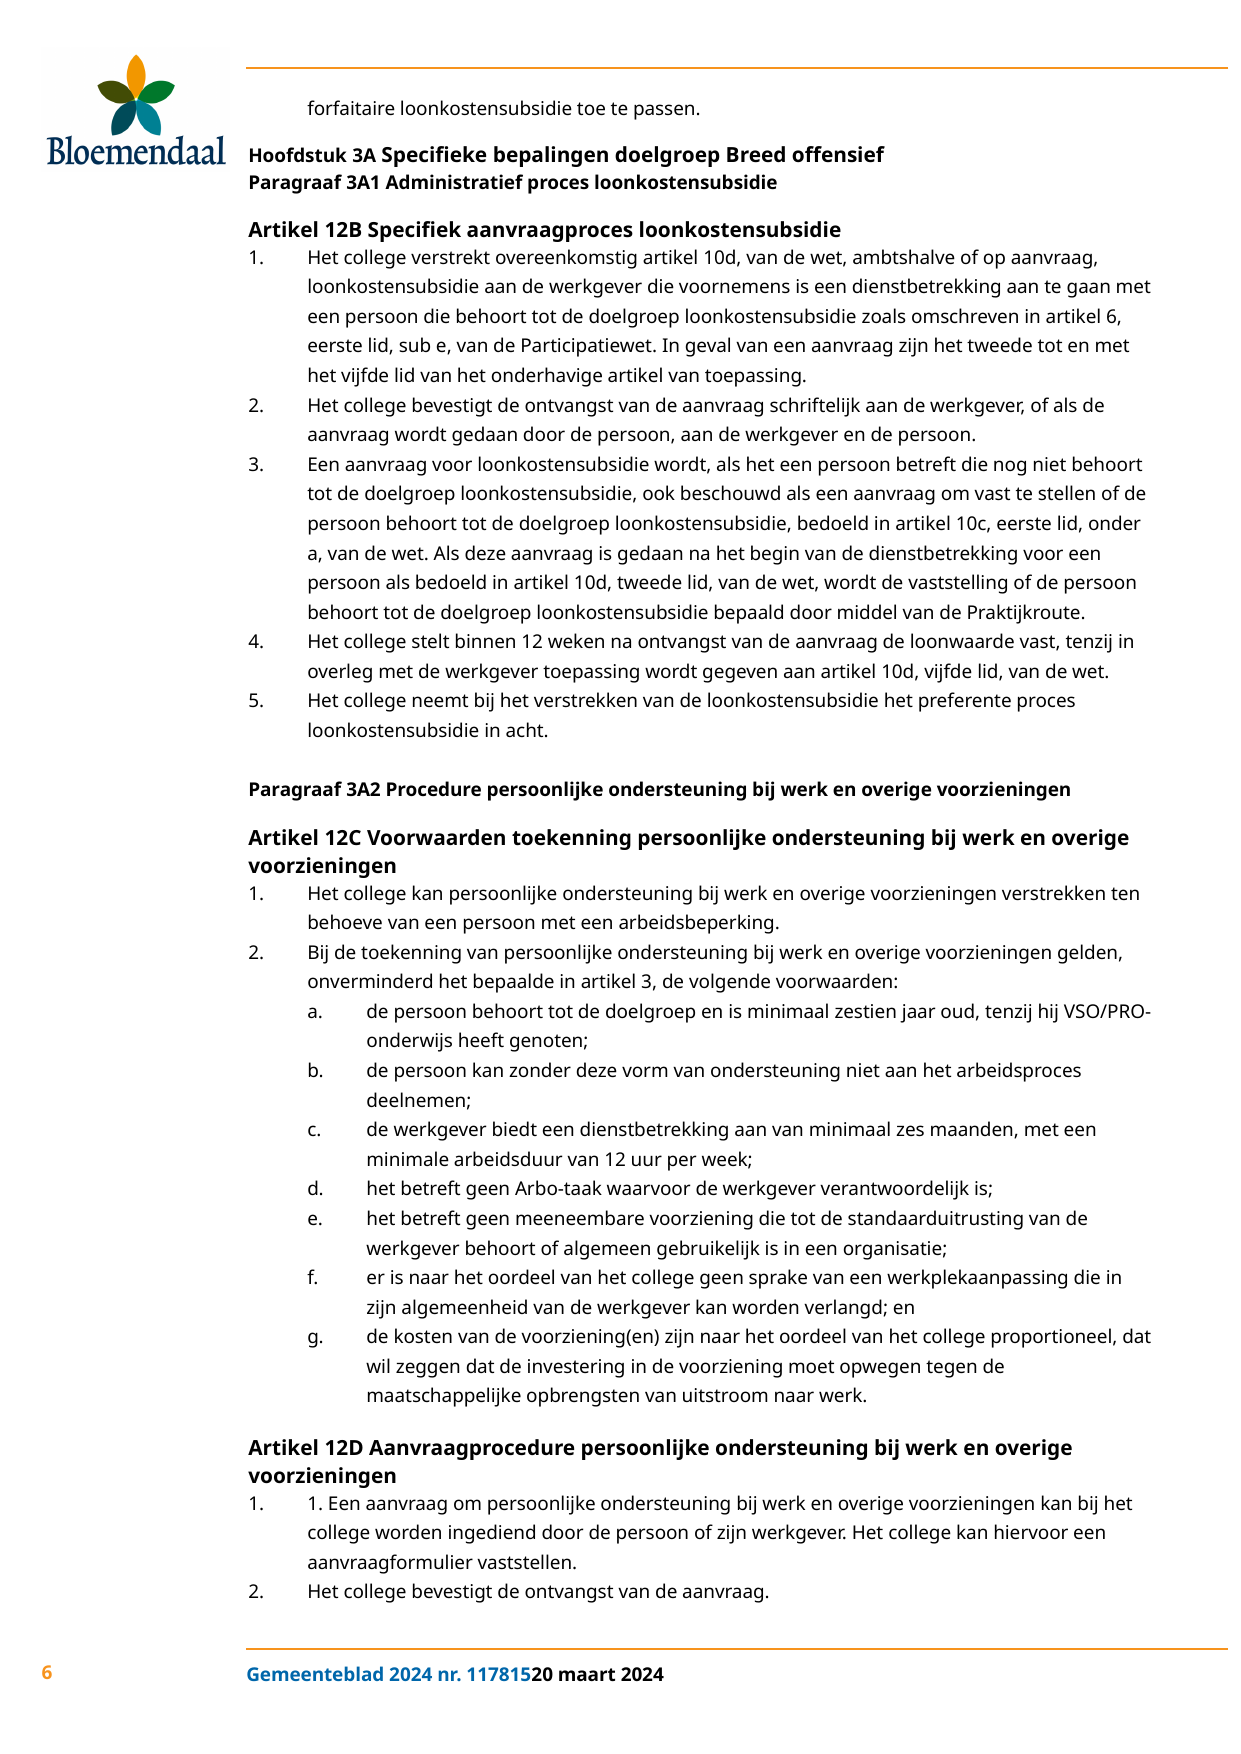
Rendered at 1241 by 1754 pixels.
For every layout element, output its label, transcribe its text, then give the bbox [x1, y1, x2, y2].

text Paragraaf 3A1 Administratief proces loonkostensubsidie [248, 169, 1152, 194]
picture [41, 47, 231, 172]
list de persoon kan zonder deze vorm van ondersteuning niet aan het arbeidsproces deelnemen; [307, 1057, 1152, 1113]
list Het college bevestigt de ontvangst van de aanvraag. [248, 1579, 1152, 1604]
text Artikel 12D Aanvraagprocedure persoonlijke ondersteuning bij werk en overige voorzieningen [248, 1433, 1152, 1490]
list het betreft geen Arbo-taak waarvoor de werkgever verantwoordelijk is; [307, 1176, 1152, 1201]
text Artikel 12B Specifiek aanvraagproces loonkostensubsidie [248, 215, 1152, 244]
text Paragraaf 3A2 Procedure persoonlijke ondersteuning bij werk en overige voorzieningen [248, 776, 1152, 802]
list de kosten van de voorziening(en) zijn naar het oordeel van het college proportioneel, dat wil zeggen dat de investering in de voorziening moet opwegen tegen de maatschappelijke opbrengsten van uitstroom naar werk. [307, 1323, 1152, 1408]
list Het college stelt binnen 12 weken na ontvangst van de aanvraag de loonwaarde vast, tenzij in overleg met de werkgever toepassing wordt gegeven aan artikel 10d, vijfde lid, van de wet. [248, 628, 1152, 684]
text Artikel 12C Voorwaarden toekenning persoonlijke ondersteuning bij werk en overige voorzieningen [248, 823, 1152, 880]
list er is naar het oordeel van het college geen sprake van een werkplekaanpassing die in zijn algemeenheid van de werkgever kan worden verlangd; en [307, 1264, 1152, 1320]
list de werkgever biedt een dienstbetrekking aan van minimaal zes maanden, met een minimale arbeidsduur van 12 uur per week; [307, 1116, 1152, 1172]
list Het college bevestigt de ontvangst van de aanvraag schriftelijk aan de werkgever, of als de aanvraag wordt gedaan door de persoon, aan de werkgever en de persoon. [248, 392, 1152, 447]
text Hoofdstuk 3A Specifieke bepalingen doelgroep Breed offensief [248, 140, 1152, 169]
list Bij de toekenning van persoonlijke ondersteuning bij werk en overige voorzieningen gelden, onverminderd het bepaalde in artikel 3, de volgende voorwaarden: [248, 939, 1152, 994]
list 1. Een aanvraag om persoonlijke ondersteuning bij werk en overige voorzieningen kan bij het college worden ingediend door de persoon of zijn werkgever. Het college kan hiervoor een aanvraagformulier vaststellen. [248, 1490, 1152, 1575]
list Het college verstrekt overeenkomstig artikel 10d, van de wet, ambtshalve of op aanvraag, loonkostensubsidie aan de werkgever die voornemens is een dienstbetrekking aan te gaan met een persoon die behoort tot de doelgroep loonkostensubsidie zoals omschreven in artikel 6, eerste lid, sub e, van de Participatiewet. In geval van een aanvraag zijn het tweede tot en met het vijfde lid van het onderhavige artikel van toepassing. [248, 244, 1152, 388]
list Het college kan persoonlijke ondersteuning bij werk en overige voorzieningen verstrekken ten behoeve van een persoon met een arbeidsbeperking. [248, 880, 1152, 935]
list het betreft geen meeneembare voorziening die tot de standaarduitrusting van de werkgever behoort of algemeen gebruikelijk is in een organisatie; [307, 1205, 1152, 1261]
list Het college neemt bij het verstrekken van de loonkostensubsidie het preferente proces loonkostensubsidie in acht. [248, 688, 1152, 743]
list de persoon behoort tot de doelgroep en is minimaal zestien jaar oud, tenzij hij VSO/PRO-onderwijs heeft genoten; [307, 998, 1152, 1053]
list forfaitaire loonkostensubsidie toe te passen. [248, 95, 1152, 121]
list Een aanvraag voor loonkostensubsidie wordt, als het een persoon betreft die nog niet behoort tot de doelgroep loonkostensubsidie, ook beschouwd als een aanvraag om vast te stellen of de persoon behoort tot de doelgroep loonkostensubsidie, bedoeld in artikel 10c, eerste lid, onder a, van de wet. Als deze aanvraag is gedaan na het begin van de dienstbetrekking voor een persoon als bedoeld in artikel 10d, tweede lid, van de wet, wordt de vaststelling of de persoon behoort tot de doelgroep loonkostensubsidie bepaald door middel van de Praktijkroute. [248, 451, 1152, 624]
